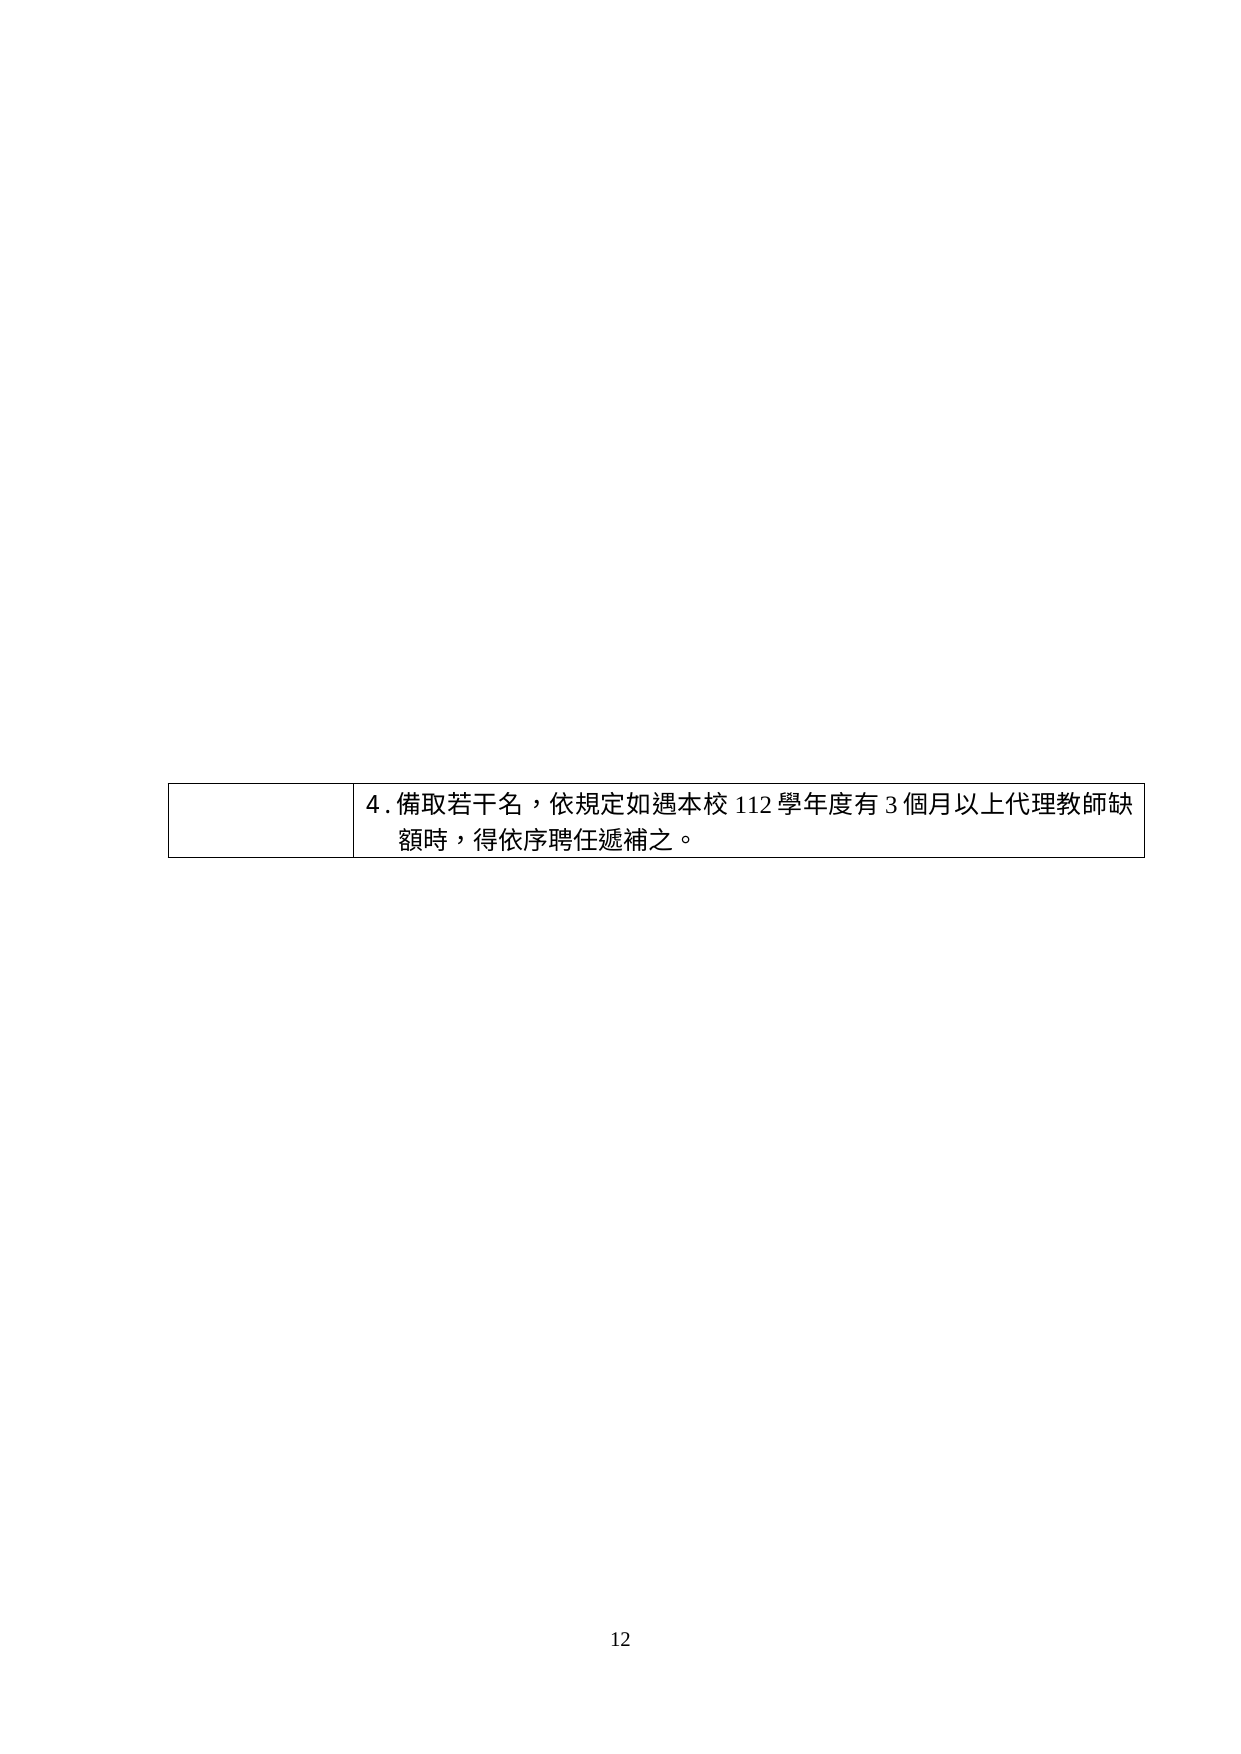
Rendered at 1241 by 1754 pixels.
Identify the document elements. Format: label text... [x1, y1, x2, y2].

table_cell 4.備取若干名，依規定如遇本校112學年度有3個月以上代理教師缺額時，得依序聘任遞補之。 [354, 784, 1144, 857]
table_cell [169, 784, 353, 857]
